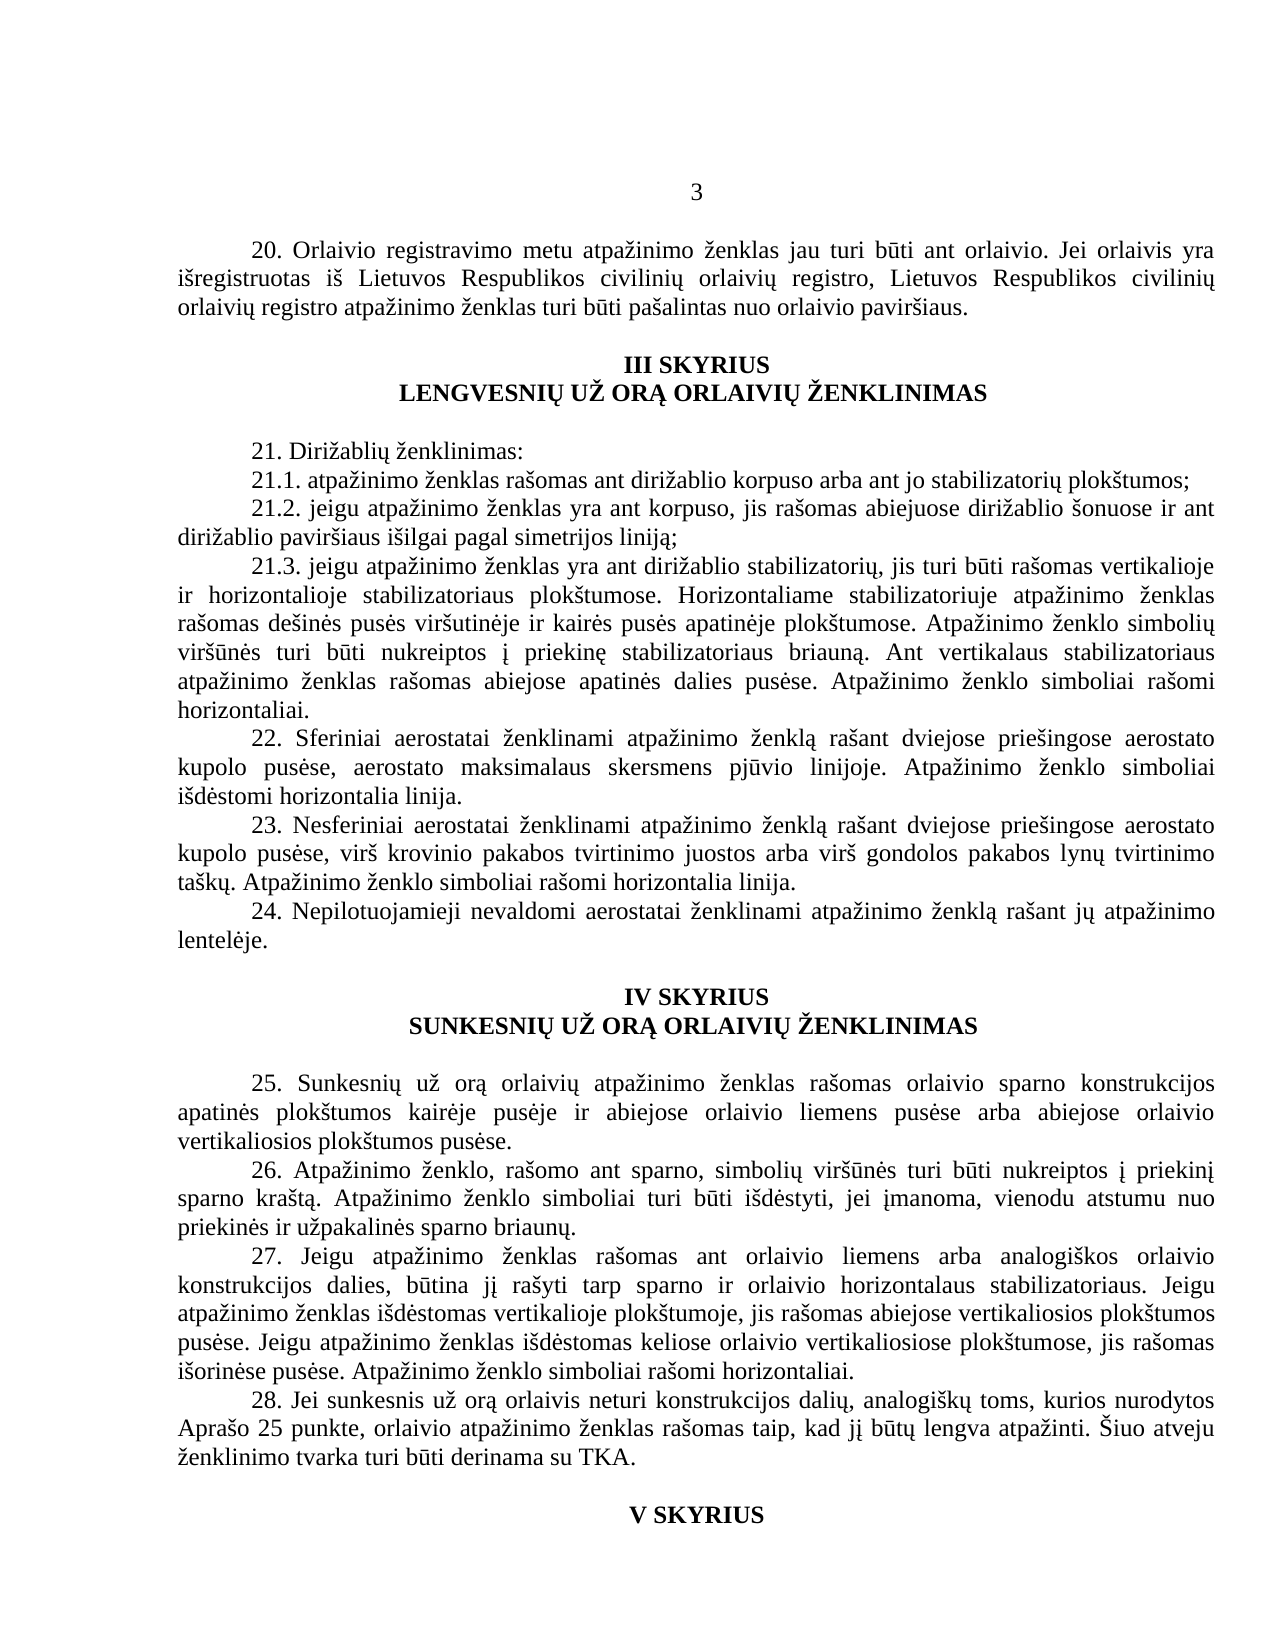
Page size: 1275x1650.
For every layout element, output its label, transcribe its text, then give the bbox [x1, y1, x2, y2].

text SUNKESNIŲ UŽ ORĄ ORLAIVIŲ ŽENKLINIMAS [177, 1011, 1216, 1040]
text 21.2. jeigu atpažinimo ženklas yra ant korpuso, jis rašomas abiejuose dirižablio šonuose ir ant dirižablio paviršiaus išilgai pagal simetrijos liniją; [177, 493, 1216, 551]
text 22. Sferiniai aerostatai ženklinami atpažinimo ženklą rašant dviejose priešingose aerostato kupolo pusėse, aerostato maksimalaus skersmens pjūvio linijoje. Atpažinimo ženklo simboliai išdėstomi horizontalia linija. [177, 723, 1216, 810]
text IV SKYRIUS [177, 982, 1216, 1011]
text 21. Dirižablių ženklinimas: [177, 436, 1216, 465]
text 27. Jeigu atpažinimo ženklas rašomas ant orlaivio liemens arba analogiškos orlaivio konstrukcijos dalies, būtina jį rašyti tarp sparno ir orlaivio horizontalaus stabilizatoriaus. Jeigu atpažinimo ženklas išdėstomas vertikalioje plokštumoje, jis rašomas abiejose vertikaliosios plokštumos pusėse. Jeigu atpažinimo ženklas išdėstomas keliose orlaivio vertikaliosiose plokštumose, jis rašomas išorinėse pusėse. Atpažinimo ženklo simboliai rašomi horizontaliai. [177, 1241, 1216, 1385]
text 21.1. atpažinimo ženklas rašomas ant dirižablio korpuso arba ant jo stabilizatorių plokštumos; [177, 465, 1216, 493]
text 21.3. jeigu atpažinimo ženklas yra ant dirižablio stabilizatorių, jis turi būti rašomas vertikalioje ir horizontalioje stabilizatoriaus plokštumose. Horizontaliame stabilizatoriuje atpažinimo ženklas rašomas dešinės pusės viršutinėje ir kairės pusės apatinėje plokštumose. Atpažinimo ženklo simbolių viršūnės turi būti nukreiptos į priekinę stabilizatoriaus briauną. Ant vertikalaus stabilizatoriaus atpažinimo ženklas rašomas abiejose apatinės dalies pusėse. Atpažinimo ženklo simboliai rašomi horizontaliai. [177, 551, 1216, 723]
text LENGVESNIŲ UŽ ORĄ ORLAIVIŲ ŽENKLINIMAS [177, 378, 1216, 407]
text III SKYRIUS [177, 350, 1216, 378]
text 28. Jei sunkesnis už orą orlaivis neturi konstrukcijos dalių, analogiškų toms, kurios nurodytos Aprašo 25 punkte, orlaivio atpažinimo ženklas rašomas taip, kad jį būtų lengva atpažinti. Šiuo atveju ženklinimo tvarka turi būti derinama su TKA. [177, 1385, 1216, 1471]
text 20. Orlaivio registravimo metu atpažinimo ženklas jau turi būti ant orlaivio. Jei orlaivis yra išregistruotas iš Lietuvos Respublikos civilinių orlaivių registro, Lietuvos Respublikos civilinių orlaivių registro atpažinimo ženklas turi būti pašalintas nuo orlaivio paviršiaus. [177, 235, 1216, 321]
text 23. Nesferiniai aerostatai ženklinami atpažinimo ženklą rašant dviejose priešingose aerostato kupolo pusėse, virš krovinio pakabos tvirtinimo juostos arba virš gondolos pakabos lynų tvirtinimo taškų. Atpažinimo ženklo simboliai rašomi horizontalia linija. [177, 810, 1216, 896]
text 25. Sunkesnių už orą orlaivių atpažinimo ženklas rašomas orlaivio sparno konstrukcijos apatinės plokštumos kairėje pusėje ir abiejose orlaivio liemens pusėse arba abiejose orlaivio vertikaliosios plokštumos pusėse. [177, 1068, 1216, 1155]
text V SKYRIUS [177, 1500, 1216, 1528]
text 24. Nepilotuojamieji nevaldomi aerostatai ženklinami atpažinimo ženklą rašant jų atpažinimo lentelėje. [177, 896, 1216, 953]
text 26. Atpažinimo ženklo, rašomo ant sparno, simbolių viršūnės turi būti nukreiptos į priekinį sparno kraštą. Atpažinimo ženklo simboliai turi būti išdėstyti, jei įmanoma, vienodu atstumu nuo priekinės ir užpakalinės sparno briaunų. [177, 1155, 1216, 1241]
